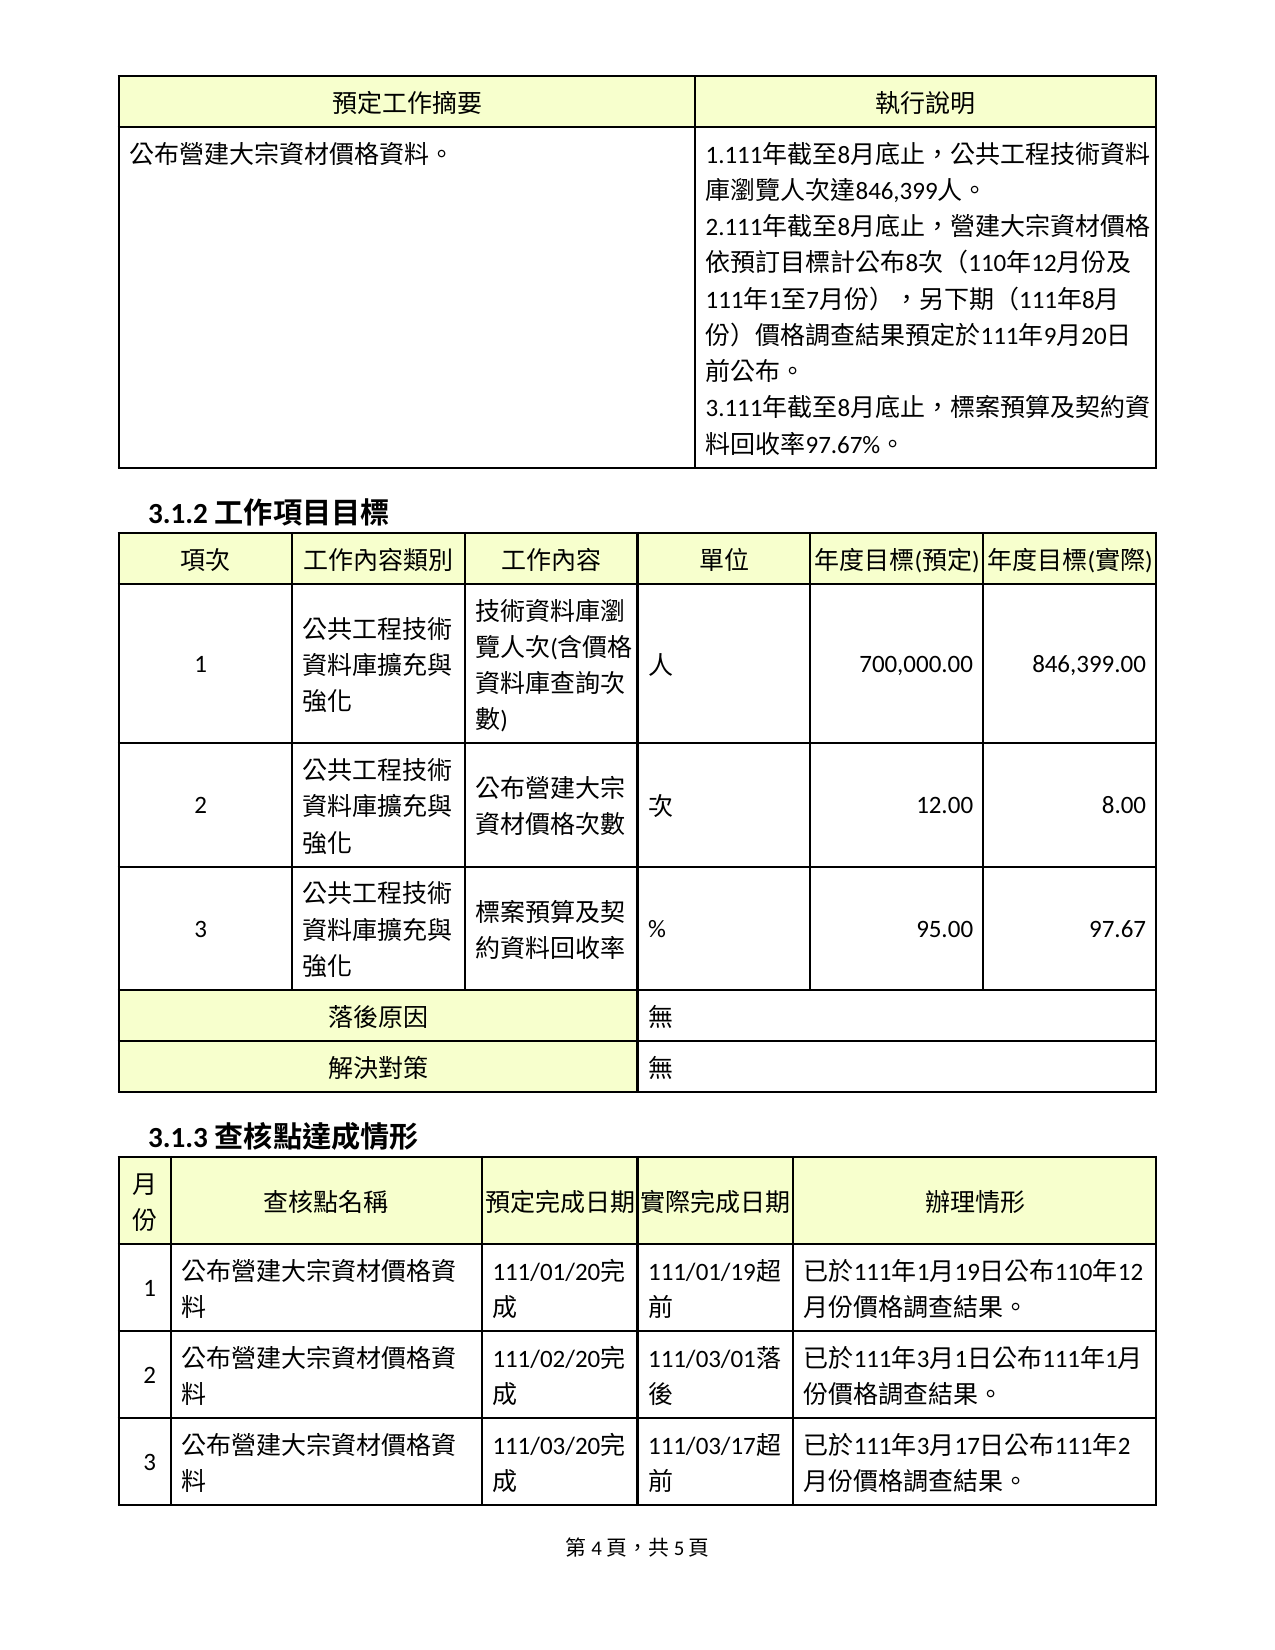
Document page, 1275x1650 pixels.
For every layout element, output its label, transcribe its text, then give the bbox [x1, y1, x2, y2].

table_header 查核點名稱 [172, 1158, 481, 1243]
table_header 預定完成日期 [483, 1158, 636, 1243]
table_cell 無 [639, 991, 1155, 1040]
table_cell 2 [120, 744, 291, 866]
table_cell % [639, 868, 809, 989]
table_header 辦理情形 [794, 1158, 1155, 1243]
table_cell 111/02/20完成 [483, 1332, 636, 1417]
table_cell 1.111年截至8月底止，公共工程技術資料庫瀏覽人次達846,399人。 2.111年截至8月底止，營建大宗資材價格依預訂目標計公布8次（110年12月份及111年1至7月份），另下期（111年8月份）價格調查結果預定於111年9月20日前公布。 3.111年截至8月底止，標案預算及契約資料回收率97.67%。 [696, 128, 1155, 467]
table_cell 已於111年3月1日公布111年1月份價格調查結果。 [794, 1332, 1155, 1417]
table_cell 公共工程技術資料庫擴充與強化 [293, 744, 464, 866]
table_cell 標案預算及契約資料回收率 [466, 868, 636, 989]
table_cell 111/01/19超前 [639, 1245, 792, 1330]
table_cell 已於111年3月17日公布111年2月份價格調查結果。 [794, 1419, 1155, 1504]
table_header 實際完成日期 [639, 1158, 792, 1243]
table_cell 落後原因 [120, 991, 636, 1040]
table_cell 預定工作摘要 [120, 77, 694, 126]
table_header 工作內容 [466, 534, 636, 583]
table_cell 111/03/01落後 [639, 1332, 792, 1417]
table_cell 1 [120, 585, 291, 742]
table_header 單位 [639, 534, 809, 583]
text 3.1.2 工作項目目標 [119, 489, 1156, 532]
table_cell 公布營建大宗資材價格次數 [466, 744, 636, 866]
text 3.1.3 查核點達成情形 [119, 1113, 1156, 1156]
table_cell 公布營建大宗資材價格資料 [172, 1332, 481, 1417]
table_cell 解決對策 [120, 1042, 636, 1091]
table_cell 次 [639, 744, 809, 866]
table_cell 95.00 [811, 868, 982, 989]
table_cell 111/03/17超前 [639, 1419, 792, 1504]
table_cell 無 [639, 1042, 1155, 1091]
table_cell 公布營建大宗資材價格資料 [172, 1419, 481, 1504]
table_cell 公布營建大宗資材價格資料。 [120, 128, 694, 467]
table_cell 人 [639, 585, 809, 742]
table_header 工作內容類別 [293, 534, 464, 583]
table_header 月份 [120, 1158, 170, 1243]
table_cell 1 [120, 1245, 170, 1330]
table_cell 執行說明 [696, 77, 1155, 126]
table_header 年度目標(預定) [811, 534, 982, 583]
table_cell 97.67 [984, 868, 1155, 989]
table_cell 700,000.00 [811, 585, 982, 742]
table_cell 3 [120, 1419, 170, 1504]
table_header 年度目標(實際) [984, 534, 1155, 583]
table_header 項次 [120, 534, 291, 583]
table_cell 公布營建大宗資材價格資料 [172, 1245, 481, 1330]
table_cell 公共工程技術資料庫擴充與強化 [293, 585, 464, 742]
table_cell 技術資料庫瀏覽人次(含價格資料庫查詢次數) [466, 585, 636, 742]
table_cell 8.00 [984, 744, 1155, 866]
table_cell 111/03/20完成 [483, 1419, 636, 1504]
table_cell 846,399.00 [984, 585, 1155, 742]
table_cell 2 [120, 1332, 170, 1417]
table_cell 3 [120, 868, 291, 989]
table_cell 已於111年1月19日公布110年12月份價格調查結果。 [794, 1245, 1155, 1330]
table_cell 公共工程技術資料庫擴充與強化 [293, 868, 464, 989]
table_cell 12.00 [811, 744, 982, 866]
table_cell 111/01/20完成 [483, 1245, 636, 1330]
